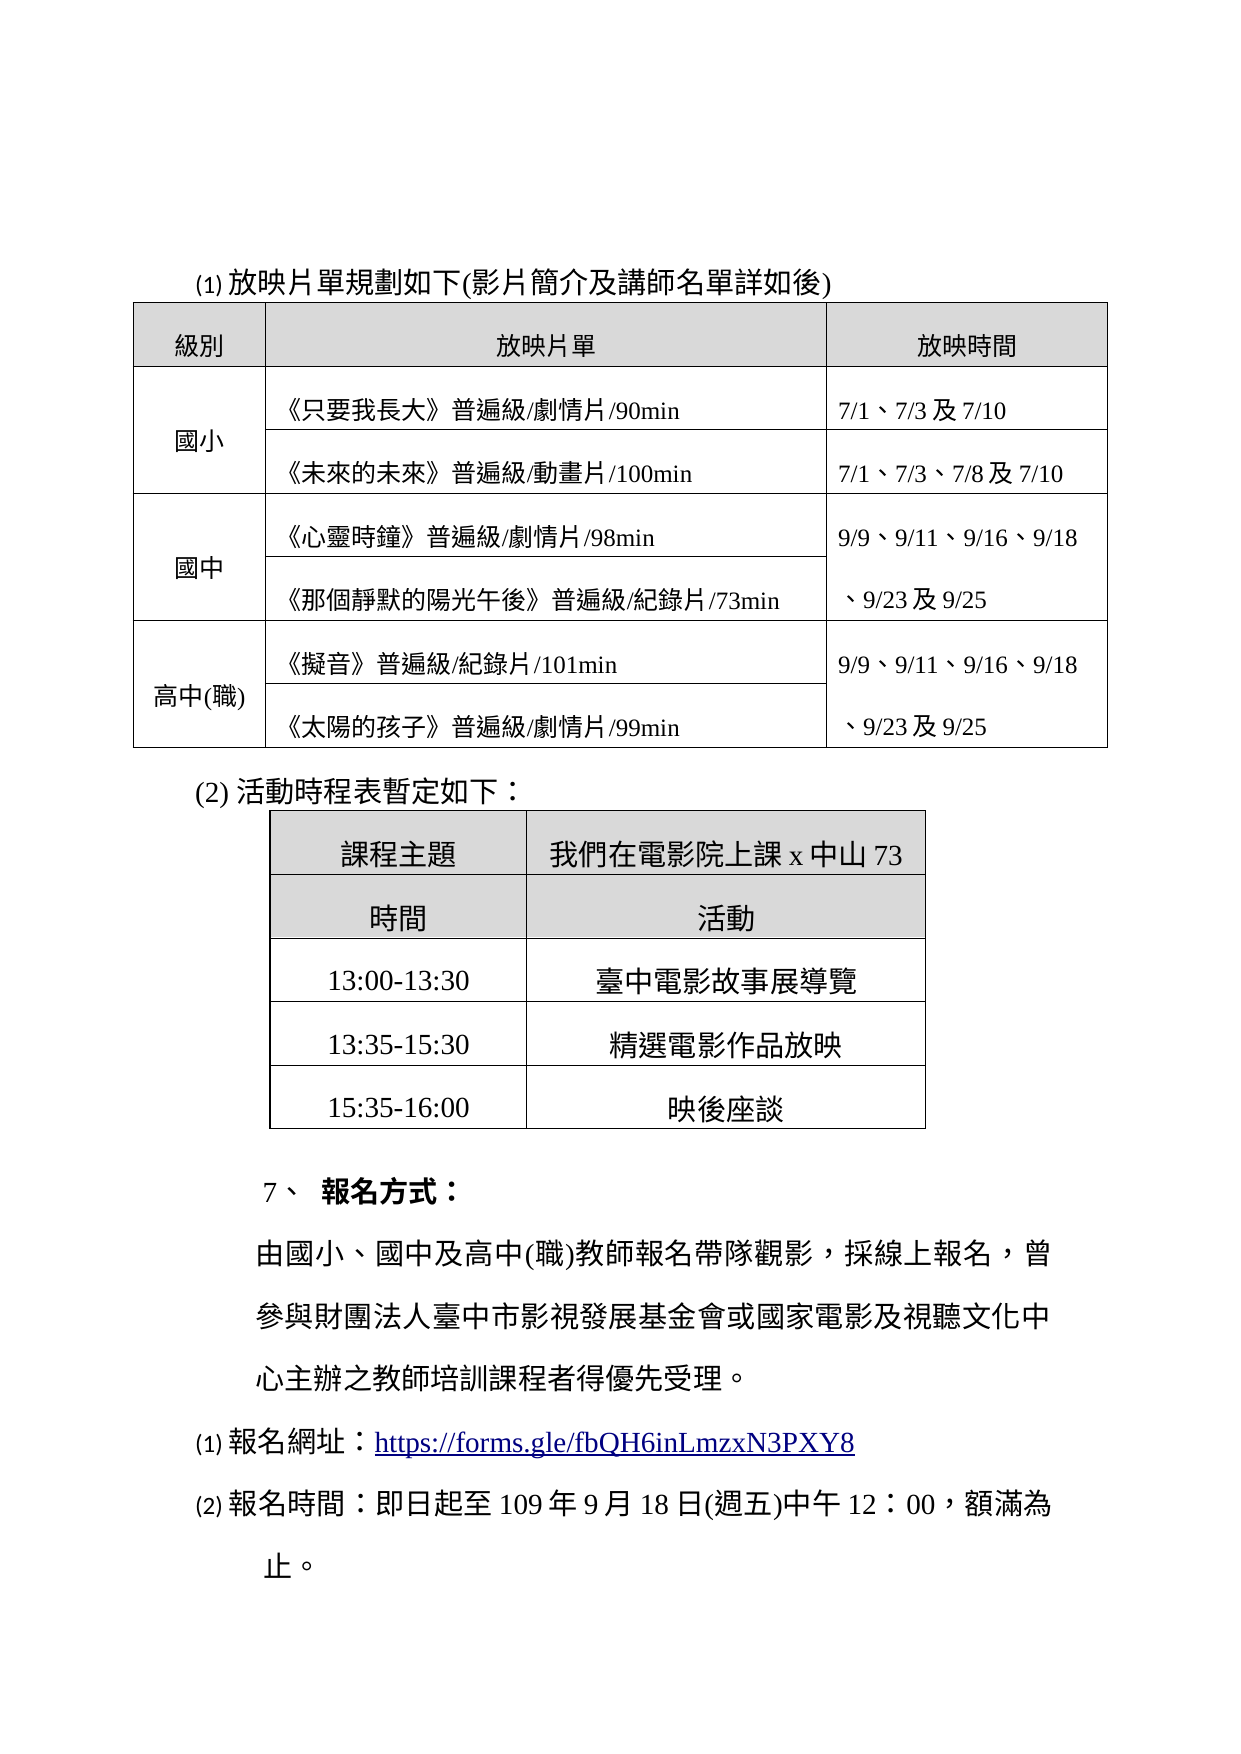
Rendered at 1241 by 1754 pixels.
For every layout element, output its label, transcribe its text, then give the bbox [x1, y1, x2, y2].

table_cell 臺中電影故事展導覽 [527, 939, 925, 1001]
table_header 我們在電影院上課x中山73 [527, 811, 925, 874]
table_cell 13:35-15:30 [271, 1002, 526, 1064]
table_cell 9/9、9/11、9/16、9/18、9/23及9/25 [827, 621, 1107, 747]
table_cell 《只要我長大》普遍級/劇情片/90min [266, 367, 826, 429]
list 報名方式： [262, 1148, 1053, 1210]
table_cell 時間 [271, 875, 526, 937]
list 報名時間：即日起至109年9月18日(週五)中午12：00，額滿為止。 [195, 1460, 1053, 1585]
table_cell 高中(職) [134, 621, 265, 747]
table_cell 國中 [134, 494, 265, 620]
text 由國小、國中及高中(職)教師報名帶隊觀影，採線上報名，曾參與財團法人臺中市影視發展基金會或國家電影及視聽文化中心主辦之教師培訓課程者得優先受理。 [255, 1210, 1053, 1398]
table_cell 精選電影作品放映 [527, 1002, 925, 1064]
table_cell 7/1、7/3及7/10 [827, 367, 1107, 429]
table_cell 《那個靜默的陽光午後》普遍級/紀錄片/73min [266, 557, 826, 620]
table_cell 《擬音》普遍級/紀錄片/101min [266, 621, 826, 683]
table_cell 《未來的未來》普遍級/動畫片/100min [266, 430, 826, 493]
table_cell 9/9、9/11、9/16、9/18、9/23及9/25 [827, 494, 1107, 620]
list 報名網址：https://forms.gle/fbQH6inLmzxN3PXY8 [195, 1398, 1053, 1460]
table_cell 活動 [527, 875, 925, 937]
table_header 級別 [134, 303, 265, 366]
table_cell 映後座談 [527, 1066, 925, 1128]
table_cell 15:35-16:00 [271, 1066, 526, 1128]
table_header 放映時間 [827, 303, 1107, 366]
table_header 放映片單 [266, 303, 826, 366]
table_cell 《太陽的孩子》普遍級/劇情片/99min [266, 684, 826, 747]
table_cell 7/1、7/3、7/8及7/10 [827, 430, 1107, 493]
table_cell 13:00-13:30 [271, 939, 526, 1001]
list 活動時程表暫定如下： [195, 748, 1053, 810]
table_header 課程主題 [271, 811, 526, 874]
list 放映片單規劃如下(影片簡介及講師名單詳如後) [195, 239, 1053, 302]
table_cell 國小 [134, 367, 265, 493]
table_cell 《心靈時鐘》普遍級/劇情片/98min [266, 494, 826, 556]
